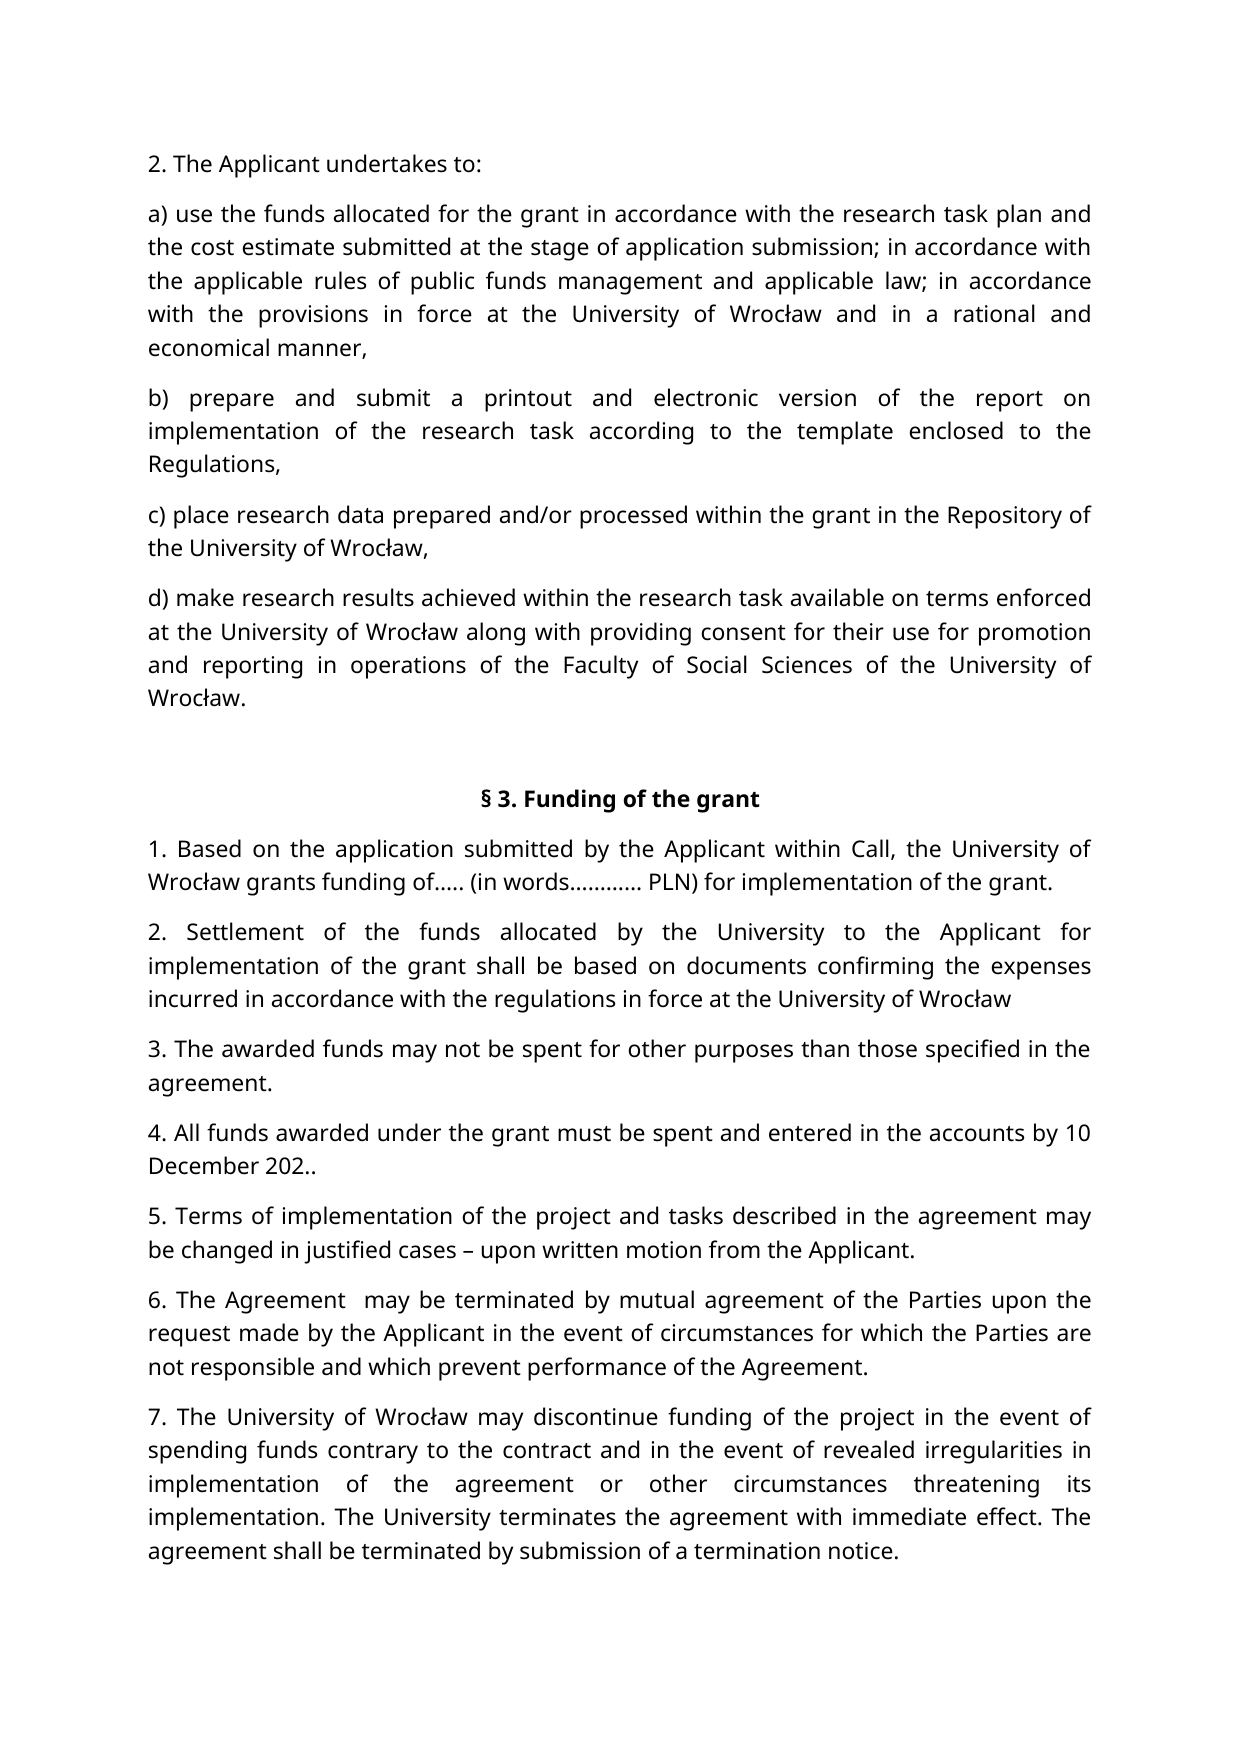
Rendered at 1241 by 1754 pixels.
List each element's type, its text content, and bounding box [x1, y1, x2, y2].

text d) make research results achieved within the research task available on terms enforced at the University of Wrocław along with providing consent for their use for promotion and reporting in operations of the Faculty of Social Sciences of the University of Wrocław. [148, 582, 1093, 714]
text 7. The University of Wrocław may discontinue funding of the project in the event of spending funds contrary to the contract and in the event of revealed irregularities in implementation of the agreement or other circumstances threatening its implementation. The University terminates the agreement with immediate effect. The agreement shall be terminated by submission of a termination notice. [148, 1401, 1093, 1566]
text 6. The Agreement may be terminated by mutual agreement of the Parties upon the request made by the Applicant in the event of circumstances for which the Parties are not responsible and which prevent performance of the Agreement. [148, 1284, 1093, 1382]
text 4. All funds awarded under the grant must be spent and entered in the accounts by 10 December 202.. [148, 1117, 1093, 1181]
text 2. Settlement of the funds allocated by the University to the Applicant for implementation of the grant shall be based on documents confirming the expenses incurred in accordance with the regulations in force at the University of Wrocław [148, 916, 1093, 1014]
text a) use the funds allocated for the grant in accordance with the research task plan and the cost estimate submitted at the stage of application submission; in accordance with the applicable rules of public funds management and applicable law; in accordance with the provisions in force at the University of Wrocław and in a rational and economical manner, [148, 198, 1093, 363]
text 5. Terms of implementation of the project and tasks described in the agreement may be changed in justified cases – upon written motion from the Applicant. [148, 1200, 1093, 1265]
text b) prepare and submit a printout and electronic version of the report on implementation of the research task according to the template enclosed to the Regulations, [148, 382, 1093, 480]
text 1. Based on the application submitted by the Applicant within Call, the University of Wrocław grants funding of….. (in words………… PLN) for implementation of the grant. [148, 833, 1093, 897]
text c) place research data prepared and/or processed within the grant in the Repository of the University of Wrocław, [148, 498, 1093, 563]
text 3. The awarded funds may not be spent for other purposes than those specified in the agreement. [148, 1033, 1093, 1098]
text § 3. Funding of the grant [148, 783, 1093, 814]
text 2. The Applicant undertakes to: [148, 148, 1093, 179]
